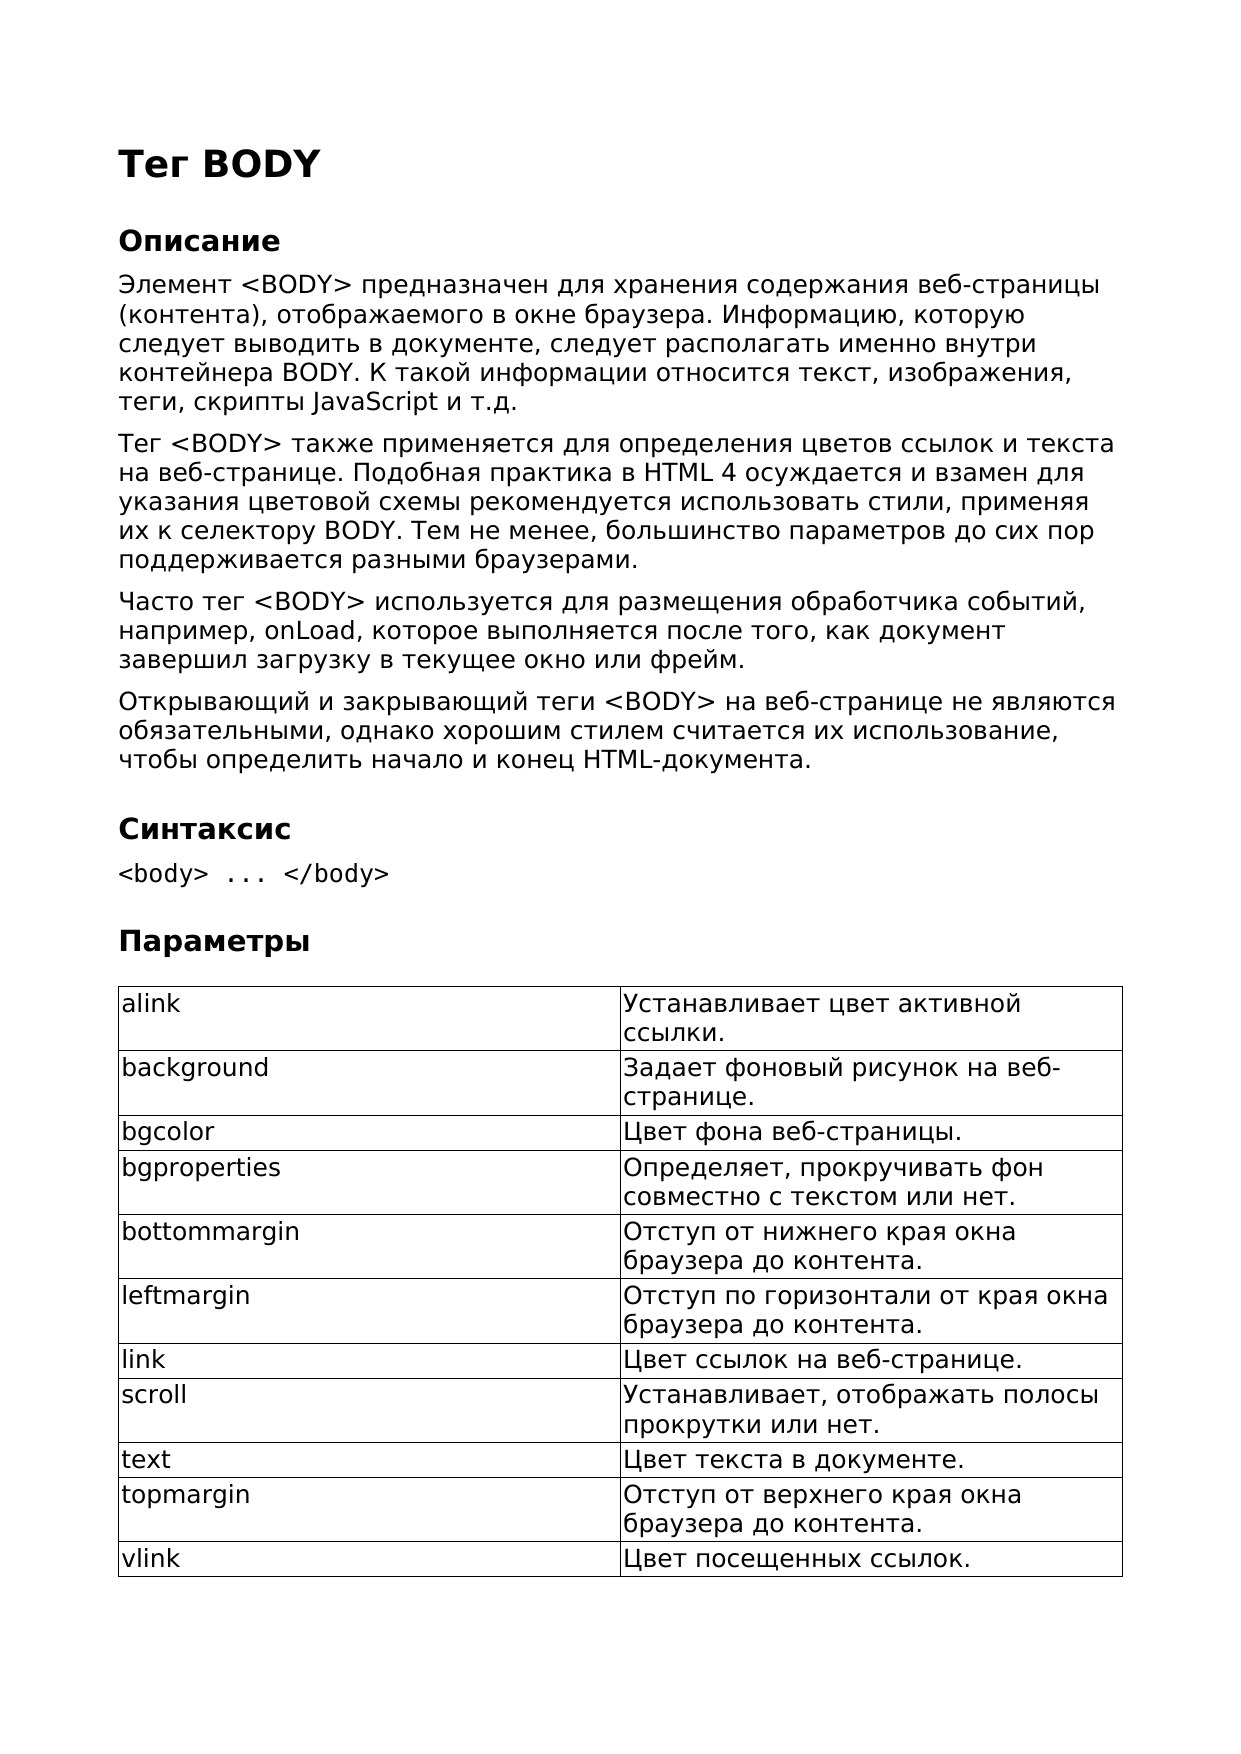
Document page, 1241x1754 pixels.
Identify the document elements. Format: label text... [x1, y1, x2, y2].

table_cell Цвет ссылок на веб-странице. [621, 1344, 1122, 1378]
table_cell Определяет, прокручивать фон совместно с текстом или нет. [621, 1151, 1122, 1214]
table_cell Цвет посещенных ссылок. [621, 1542, 1122, 1576]
subtitle Тег BODY [118, 143, 1122, 187]
table_cell Устанавливает, отображать полосы прокрутки или нет. [621, 1379, 1122, 1442]
table_header Устанавливает цвет активной ссылки. [621, 987, 1122, 1050]
table_cell bgcolor [119, 1116, 620, 1150]
text Открывающий и закрывающий теги <BODY> на веб-странице не являются обязательными, однако хорошим стилем считается их использование, чтобы определить начало и конец HTML-документа. [118, 687, 1122, 775]
table_cell Цвет текста в документе. [621, 1443, 1122, 1477]
table_cell text [119, 1443, 620, 1477]
table_cell Отступ от верхнего края окна браузера до контента. [621, 1478, 1122, 1541]
table_cell bottommargin [119, 1215, 620, 1278]
table_cell leftmargin [119, 1279, 620, 1342]
text <body> ... </body> [118, 859, 1122, 888]
table_cell link [119, 1344, 620, 1378]
table_cell Цвет фона веб-страницы. [621, 1116, 1122, 1150]
table_header alink [119, 987, 620, 1050]
table_cell background [119, 1051, 620, 1114]
text Элемент <BODY> предназначен для хранения содержания веб-страницы (контента), отображаемого в окне браузера. Информацию, которую следует выводить в документе, следует располагать именно внутри контейнера BODY. К такой информации относится текст, изображения, теги, скрипты JavaScript и т.д. [118, 271, 1122, 417]
text Тег <BODY> также применяется для определения цветов ссылок и текста на веб-странице. Подобная практика в HTML 4 осуждается и взамен для указания цветовой схемы рекомендуется использовать стили, применяя их к селектору BODY. Тем не менее, большинство параметров до сих пор поддерживается разными браузерами. [118, 429, 1122, 575]
table_cell bgproperties [119, 1151, 620, 1214]
table_cell vlink [119, 1542, 620, 1576]
table_cell Отступ по горизонтали от края окна браузера до контента. [621, 1279, 1122, 1342]
table_cell Отступ от нижнего края окна браузера до контента. [621, 1215, 1122, 1278]
subtitle Синтаксис [118, 812, 1122, 846]
subtitle Описание [118, 224, 1122, 258]
table_cell topmargin [119, 1478, 620, 1541]
table_cell Задает фоновый рисунок на веб-странице. [621, 1051, 1122, 1114]
table_cell scroll [119, 1379, 620, 1442]
subtitle Параметры [118, 925, 1122, 959]
text Часто тег <BODY> используется для размещения обработчика событий, например, onLoad, которое выполняется после того, как документ завершил загрузку в текущее окно или фрейм. [118, 587, 1122, 675]
